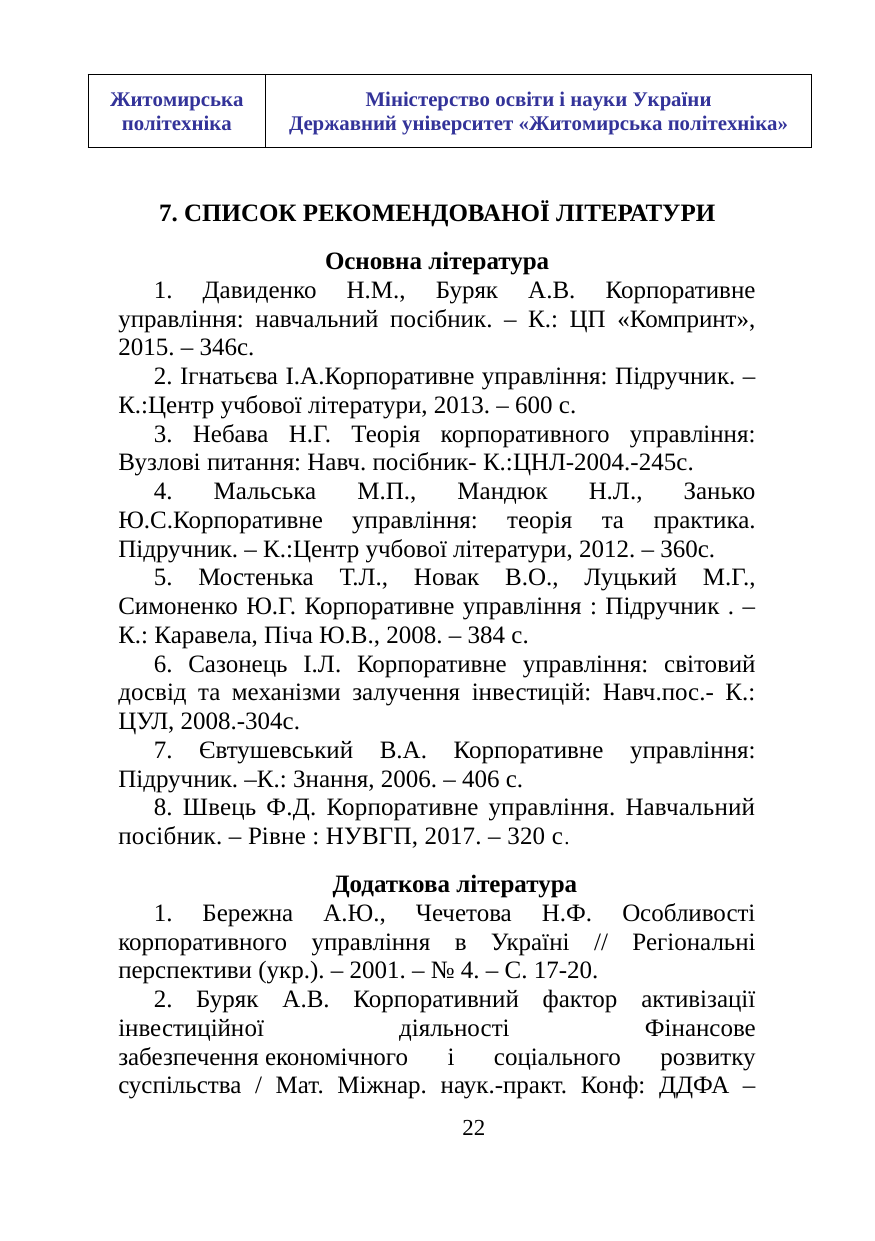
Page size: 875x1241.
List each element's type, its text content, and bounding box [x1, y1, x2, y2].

text Додаткова література [153, 869, 756, 898]
text 7. СПИСОК РЕКОМЕНДОВАНОЇ ЛІТЕРАТУРИ [118, 198, 756, 227]
text 6. Сазонець І.Л. Корпоративне управління: світовий досвід та механізми залучення інвестицій: Навч.пос.- К.: ЦУЛ, 2008.-304с. [118, 649, 756, 735]
text 3. Небава Н.Г. Теорія корпоративного управління: Вузлові питання: Навч. посібник- К.:ЦНЛ-2004.-245с. [118, 419, 756, 476]
text Основна література [118, 246, 756, 275]
text 8. Швець Ф.Д. Корпоративне управління. Навчальний посібник. – Рівне : НУВГП, 2017. – 320 с. [118, 792, 756, 850]
text 1. Бережна А.Ю., Чечетова Н.Ф. Особливості корпоративного управління в Україні // Регіональні перспективи (укр.). – 2001. – № 4. – C. 17-20. [118, 898, 756, 984]
text 7. Євтушевський В.А. Корпоративне управління: Підручник. –К.: Знання, 2006. – 406 с. [118, 735, 756, 792]
text 1. Давиденко Н.М., Буряк А.В. Корпоративне управління: навчальний посібник. – К.: ЦП «Компринт», 2015. – 346с. [118, 275, 756, 361]
text 5. Мостенька Т.Л., Новак В.О., Луцький М.Г., Симоненко Ю.Г. Корпоративне управління : Підручник . – К.: Каравела, Піча Ю.В., 2008. – 384 с. [118, 562, 756, 649]
text 2. Буряк А.В. Корпоративний фактор активізації інвестиційної діяльності Фінансове забезпечення економічного і соціального розвитку суспільства / Мат. Міжнар. наук.-практ. Конф: ДДФА – [118, 984, 756, 1099]
text 2. Ігнатьєва І.А.Корпоративне управління: Підручник. – К.:Центр учбової літератури, 2013. – 600 с. [118, 361, 756, 419]
text 4. Мальська М.П., Мандюк Н.Л., Занько Ю.С.Корпоративне управління: теорія та практика. Підручник. – К.:Центр учбової літератури, 2012. – 360с. [118, 476, 756, 562]
